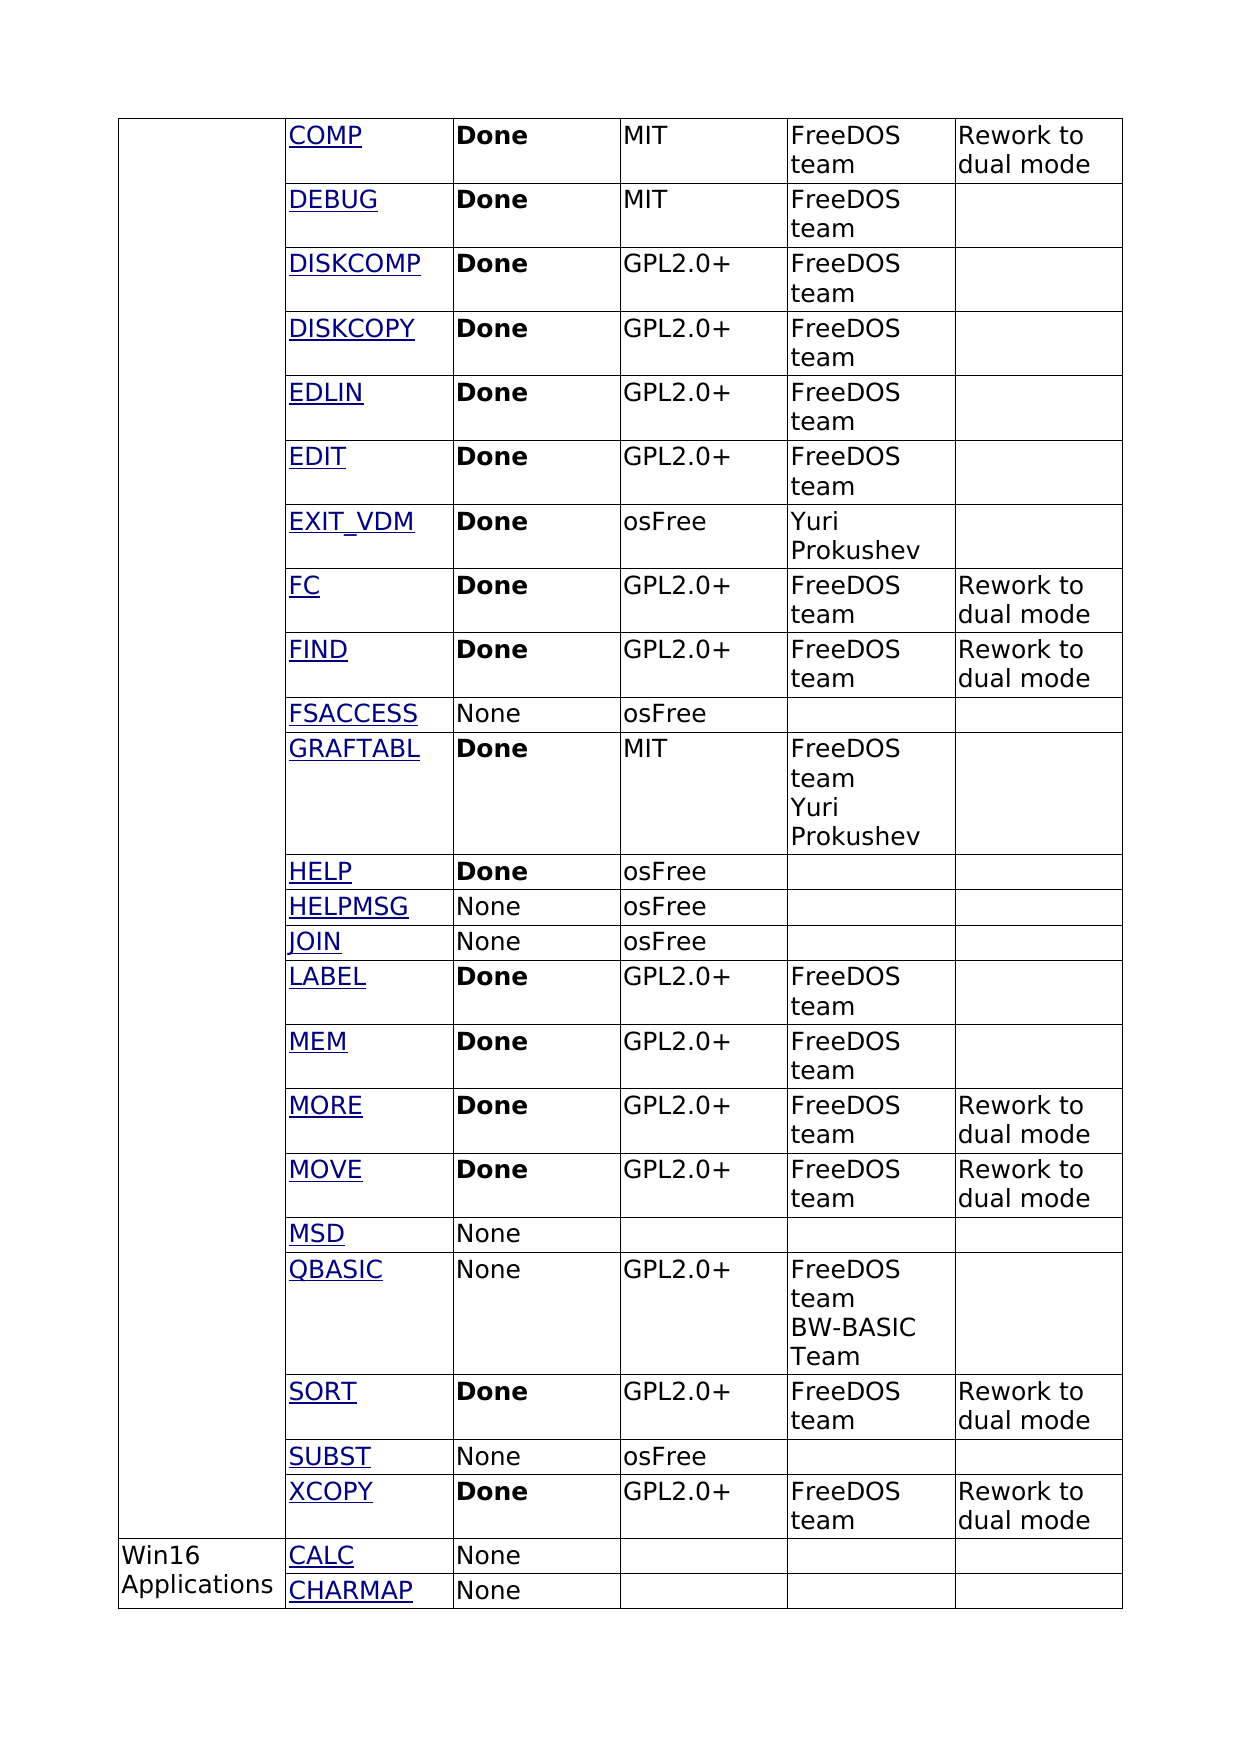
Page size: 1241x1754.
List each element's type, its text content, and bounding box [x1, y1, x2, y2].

table_cell FreeDOS team [788, 312, 955, 375]
table_cell osFree [621, 505, 787, 568]
table_cell DEBUG [286, 184, 453, 247]
table_cell Rework to dual mode [956, 633, 1122, 697]
table_cell None [454, 698, 620, 732]
table_cell Rework to dual mode [956, 1089, 1122, 1152]
table_cell Done [454, 1025, 620, 1088]
table_cell None [454, 1253, 620, 1374]
table_cell osFree [621, 855, 787, 889]
table_cell MEM [286, 1025, 453, 1088]
table_cell None [454, 1539, 620, 1573]
table_cell GPL2.0+ [621, 376, 787, 439]
table_cell MOVE [286, 1154, 453, 1217]
table_cell Rework to dual mode [956, 1154, 1122, 1217]
table_cell SORT [286, 1375, 453, 1439]
table_cell FreeDOS team [788, 1375, 955, 1439]
table_cell osFree [621, 1440, 787, 1474]
table_cell [788, 1440, 955, 1474]
table_cell [956, 441, 1122, 504]
table_cell Done [454, 1475, 620, 1538]
table_cell None [454, 926, 620, 959]
table_cell Rework to dual mode [956, 119, 1122, 182]
table_cell GPL2.0+ [621, 312, 787, 375]
table_cell FC [286, 569, 453, 632]
table_cell FreeDOS team [788, 1154, 955, 1217]
table_cell osFree [621, 926, 787, 959]
table_cell [788, 1539, 955, 1573]
table_cell None [454, 1218, 620, 1252]
table_cell Win16 Applications [119, 1539, 285, 1608]
table_cell [956, 376, 1122, 439]
table_cell Done [454, 312, 620, 375]
table_cell EXIT_VDM [286, 505, 453, 568]
table_cell GPL2.0+ [621, 569, 787, 632]
table_cell SUBST [286, 1440, 453, 1474]
table_cell Done [454, 961, 620, 1024]
table_cell Yuri Prokushev [788, 505, 955, 568]
table_cell CHARMAP [286, 1574, 453, 1608]
table_cell GPL2.0+ [621, 961, 787, 1024]
table_cell Done [454, 569, 620, 632]
table_cell FIND [286, 633, 453, 697]
table_cell Done [454, 1089, 620, 1152]
table_cell CALC [286, 1539, 453, 1573]
table_cell GPL2.0+ [621, 1025, 787, 1088]
table_cell MORE [286, 1089, 453, 1152]
table_cell FSACCESS [286, 698, 453, 732]
table_cell GRAFTABL [286, 733, 453, 854]
table_cell [956, 1253, 1122, 1374]
table_cell [788, 1574, 955, 1608]
table_cell [956, 1574, 1122, 1608]
table_cell osFree [621, 698, 787, 732]
table_cell GPL2.0+ [621, 1253, 787, 1374]
table_cell Done [454, 119, 620, 182]
table_cell [956, 505, 1122, 568]
table_cell None [454, 1574, 620, 1608]
table_cell FreeDOS team [788, 1025, 955, 1088]
table_cell HELP [286, 855, 453, 889]
table_cell COMP [286, 119, 453, 182]
table_cell LABEL [286, 961, 453, 1024]
table_cell FreeDOS team Yuri Prokushev [788, 733, 955, 854]
table_cell EDIT [286, 441, 453, 504]
table_cell HELPMSG [286, 890, 453, 924]
table_cell [956, 1539, 1122, 1573]
table_cell Rework to dual mode [956, 569, 1122, 632]
table_cell FreeDOS team [788, 1475, 955, 1538]
table_cell GPL2.0+ [621, 1154, 787, 1217]
table_cell JOIN [286, 926, 453, 959]
table_cell MSD [286, 1218, 453, 1252]
table_cell Done [454, 855, 620, 889]
table_cell [956, 248, 1122, 311]
table_cell FreeDOS team [788, 633, 955, 697]
table_cell Done [454, 1375, 620, 1439]
table_cell [956, 698, 1122, 732]
table_cell [956, 1218, 1122, 1252]
table_cell [788, 890, 955, 924]
table_cell [788, 1218, 955, 1252]
table_cell Done [454, 376, 620, 439]
table_cell FreeDOS team [788, 376, 955, 439]
table_cell FreeDOS team [788, 1089, 955, 1152]
table_cell FreeDOS team [788, 184, 955, 247]
table_cell Rework to dual mode [956, 1475, 1122, 1538]
table_cell FreeDOS team [788, 961, 955, 1024]
table_cell [788, 698, 955, 732]
table_cell Done [454, 505, 620, 568]
table_cell XCOPY [286, 1475, 453, 1538]
table_cell None [454, 890, 620, 924]
table_cell DISKCOMP [286, 248, 453, 311]
table_cell Rework to dual mode [956, 1375, 1122, 1439]
table_cell [956, 926, 1122, 959]
table_cell [621, 1218, 787, 1252]
table_cell [788, 926, 955, 959]
table_cell GPL2.0+ [621, 248, 787, 311]
table_cell Done [454, 733, 620, 854]
table_cell EDLIN [286, 376, 453, 439]
table_cell [956, 312, 1122, 375]
table_cell MIT [621, 733, 787, 854]
table_cell FreeDOS team [788, 248, 955, 311]
table_cell [956, 1025, 1122, 1088]
table_cell FreeDOS team [788, 119, 955, 182]
table_cell GPL2.0+ [621, 1375, 787, 1439]
table_cell GPL2.0+ [621, 1089, 787, 1152]
table_cell [119, 119, 285, 1538]
table_cell Done [454, 441, 620, 504]
table_cell [621, 1574, 787, 1608]
table_cell [621, 1539, 787, 1573]
table_cell [956, 855, 1122, 889]
table_cell [956, 1440, 1122, 1474]
table_cell Done [454, 1154, 620, 1217]
table_cell GPL2.0+ [621, 1475, 787, 1538]
table_cell [956, 890, 1122, 924]
table_cell FreeDOS team BW-BASIC Team [788, 1253, 955, 1374]
table_cell DISKCOPY [286, 312, 453, 375]
table_cell [788, 855, 955, 889]
table_cell MIT [621, 119, 787, 182]
table_cell MIT [621, 184, 787, 247]
table_cell Done [454, 184, 620, 247]
table_cell [956, 733, 1122, 854]
table_cell [956, 184, 1122, 247]
table_cell FreeDOS team [788, 569, 955, 632]
table_cell osFree [621, 890, 787, 924]
table_cell FreeDOS team [788, 441, 955, 504]
table_cell [956, 961, 1122, 1024]
table_cell GPL2.0+ [621, 441, 787, 504]
table_cell Done [454, 633, 620, 697]
table_cell GPL2.0+ [621, 633, 787, 697]
table_cell Done [454, 248, 620, 311]
table_cell None [454, 1440, 620, 1474]
table_cell QBASIC [286, 1253, 453, 1374]
